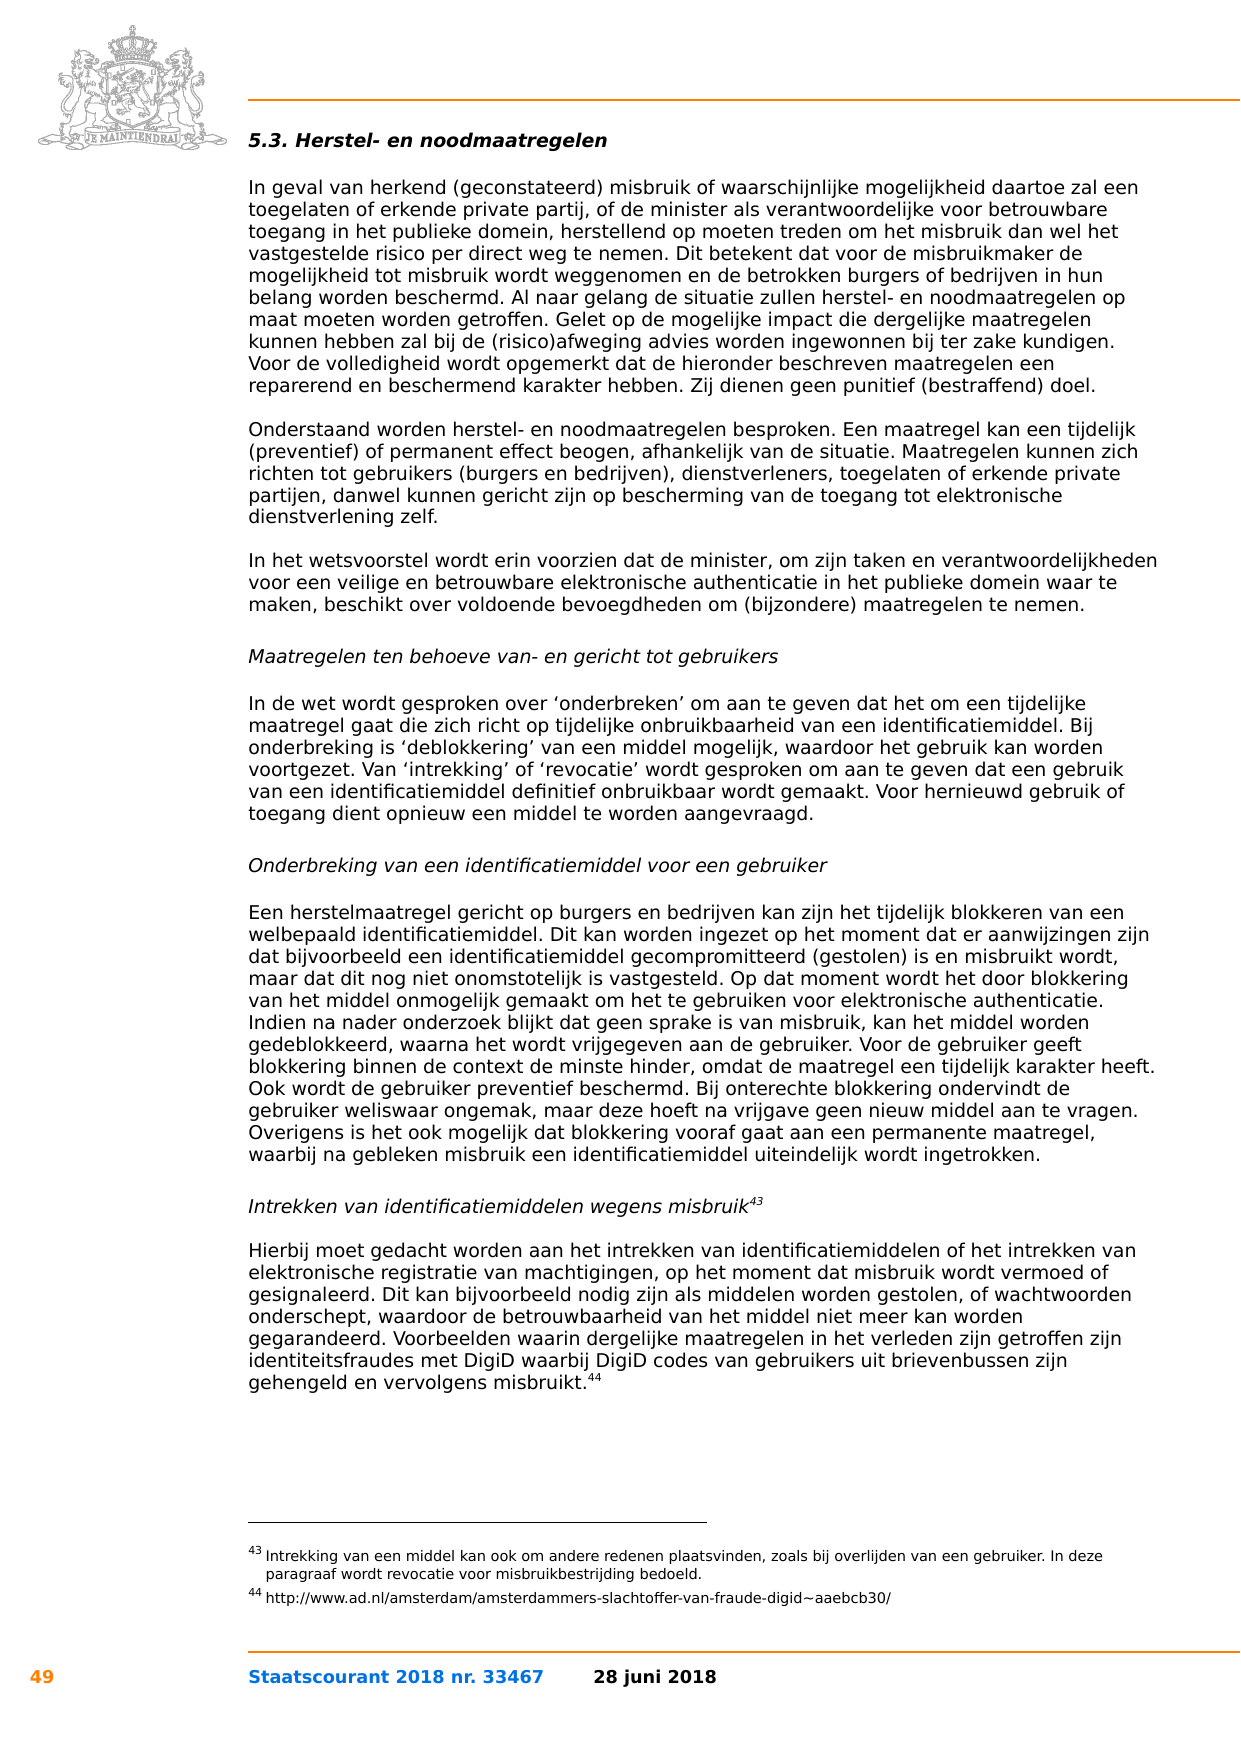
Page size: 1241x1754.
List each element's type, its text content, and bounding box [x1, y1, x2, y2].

subtitle Onderbreking van een identificatiemiddel voor een gebruiker [248, 855, 1163, 877]
text Hierbij moet gedacht worden aan het intrekken van identificatiemiddelen of het intrekken van elektronische registratie van machtigingen, op het moment dat misbruik wordt vermoed of gesignaleerd. Dit kan bijvoorbeeld nodig zijn als middelen worden gestolen, of wachtwoorden onderschept, waardoor de betrouwbaarheid van het middel niet meer kan worden gegarandeerd. Voorbeelden waarin dergelijke maatregelen in het verleden zijn getroffen zijn identiteitsfraudes met DigiD waarbij DigiD codes van gebruikers uit brievenbussen zijn gehengeld en vervolgens misbruikt. [248, 1240, 1163, 1393]
text In geval van herkend (geconstateerd) misbruik of waarschijnlijke mogelijkheid daartoe zal een toegelaten of erkende private partij, of de minister als verantwoordelijke voor betrouwbare toegang in het publieke domein, herstellend op moeten treden om het misbruik dan wel het vastgestelde risico per direct weg te nemen. Dit betekent dat voor de misbruikmaker de mogelijkheid tot misbruik wordt weggenomen en de betrokken burgers of bedrijven in hun belang worden beschermd. Al naar gelang de situatie zullen herstel- en noodmaatregelen op maat moeten worden getroffen. Gelet op de mogelijke impact die dergelijke maatregelen kunnen hebben zal bij de (risico)afweging advies worden ingewonnen bij ter zake kundigen. [248, 177, 1163, 353]
text http://www.ad.nl/amsterdam/amsterdammers-slachtoffer-van-fraude-digid~aaebcb30/ [248, 1586, 1163, 1608]
text Intrekking van een middel kan ook om andere redenen plaatsvinden, zoals bij overlijden van een gebruiker. In deze paragraaf wordt revocatie voor misbruikbestrijding bedoeld. [248, 1544, 1163, 1583]
text Voor de volledigheid wordt opgemerkt dat de hieronder beschreven maatregelen een reparerend en beschermend karakter hebben. Zij dienen geen punitief (bestraffend) doel. [248, 353, 1163, 397]
text In het wetsvoorstel wordt erin voorzien dat de minister, om zijn taken en verantwoordelijkheden voor een veilige en betrouwbare elektronische authenticatie in het publieke domein waar te maken, beschikt over voldoende bevoegdheden om (bijzondere) maatregelen te nemen. [248, 550, 1163, 616]
text In de wet wordt gesproken over ‘onderbreken’ om aan te geven dat het om een tijdelijke maatregel gaat die zich richt op tijdelijke onbruikbaarheid van een identificatiemiddel. Bij onderbreking is ‘deblokkering’ van een middel mogelijk, waardoor het gebruik kan worden voortgezet. Van ‘intrekking’ of ‘revocatie’ wordt gesproken om aan te geven dat een gebruik van een identificatiemiddel definitief onbruikbaar wordt gemaakt. Voor hernieuwd gebruik of toegang dient opnieuw een middel te worden aangevraagd. [248, 693, 1163, 825]
text Een herstelmaatregel gericht op burgers en bedrijven kan zijn het tijdelijk blokkeren van een welbepaald identificatiemiddel. Dit kan worden ingezet op het moment dat er aanwijzingen zijn dat bijvoorbeeld een identificatiemiddel gecompromitteerd (gestolen) is en misbruikt wordt, maar dat dit nog niet onomstotelijk is vastgesteld. Op dat moment wordt het door blokkering van het middel onmogelijk gemaakt om het te gebruiken voor elektronische authenticatie. Indien na nader onderzoek blijkt dat geen sprake is van misbruik, kan het middel worden gedeblokkeerd, waarna het wordt vrijgegeven aan de gebruiker. Voor de gebruiker geeft blokkering binnen de context de minste hinder, omdat de maatregel een tijdelijk karakter heeft. Ook wordt de gebruiker preventief beschermd. Bij onterechte blokkering ondervindt de gebruiker weliswaar ongemak, maar deze hoeft na vrijgave geen nieuw middel aan te vragen. Overigens is het ook mogelijk dat blokkering vooraf gaat aan een permanente maatregel, waarbij na gebleken misbruik een identificatiemiddel uiteindelijk wordt ingetrokken. [248, 902, 1163, 1166]
subtitle 5.3. Herstel- en noodmaatregelen [248, 130, 1163, 152]
picture [38, 25, 227, 150]
subtitle Maatregelen ten behoeve van- en gericht tot gebruikers [248, 646, 1163, 668]
text Onderstaand worden herstel- en noodmaatregelen besproken. Een maatregel kan een tijdelijk (preventief) of permanent effect beogen, afhankelijk van de situatie. Maatregelen kunnen zich richten tot gebruikers (burgers en bedrijven), dienstverleners, toegelaten of erkende private partijen, danwel kunnen gericht zijn op bescherming van de toegang tot elektronische dienstverlening zelf. [248, 418, 1163, 528]
subtitle Intrekken van identificatiemiddelen wegens misbruik [248, 1196, 1163, 1218]
